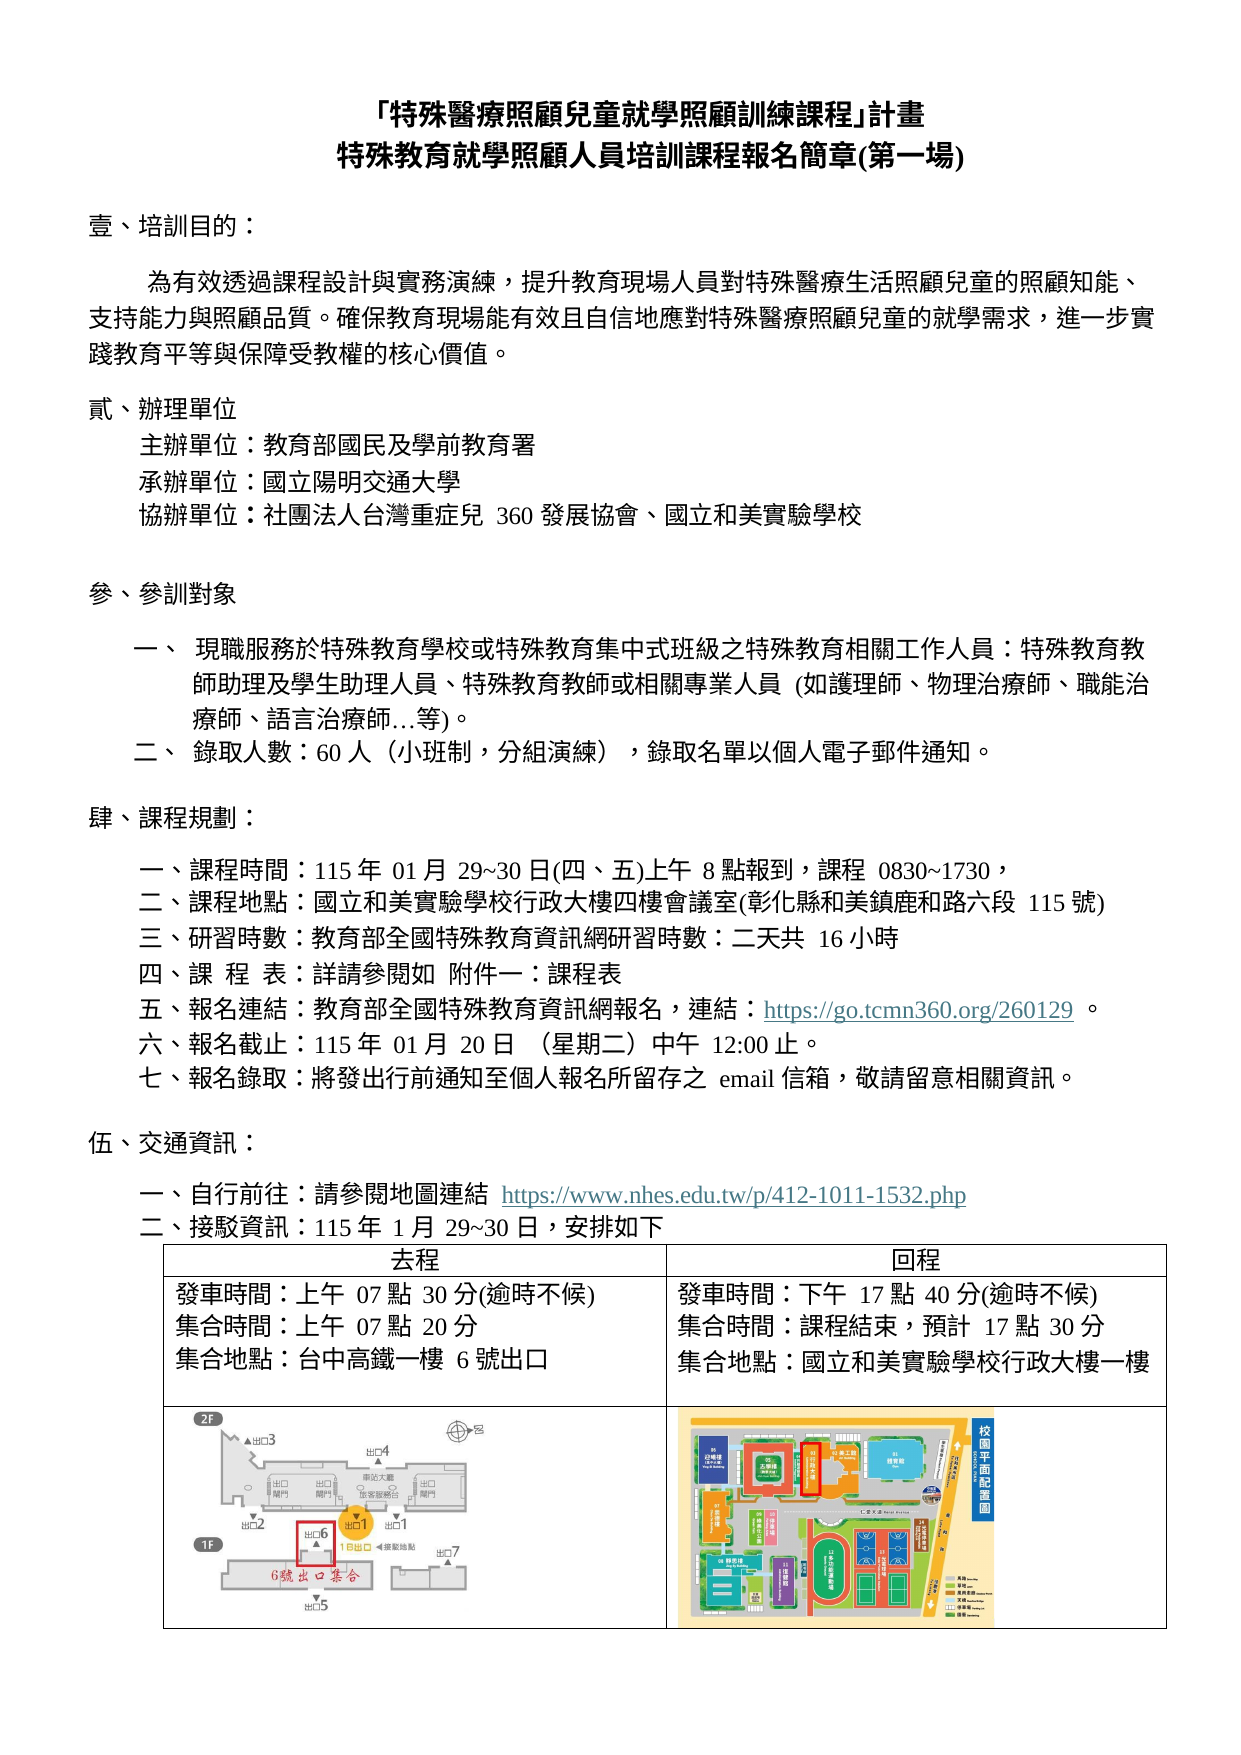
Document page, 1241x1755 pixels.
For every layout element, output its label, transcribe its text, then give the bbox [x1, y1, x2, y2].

text 為有效透過課程設計與實務演練，提升教育現場人員對特殊醫療生活照顧兒童的照顧知能、支持能力與照顧品質。確保教育現場能有效且自信地應對特殊醫療照顧兒童的就學需求，進一步實踐教育平等與保障受教權的核心價值。 [89, 262, 1164, 371]
text 七、報名錄取：將發出行前通知至個人報名所留存之 email 信箱，敬請留意相關資訊。 [139, 1061, 1211, 1094]
text 五、報名連結：教育部全國特殊教育資訊網報名，連結：https://go.tcmn360.org/260129 。六、報名截止：115 年 01 月 20 日 （星期二）中午 12:00 止。 [139, 991, 1106, 1061]
text 一、 現職服務於特殊教育學校或特殊教育集中式班級之特殊教育相關工作人員：特殊教育教師助理及學生助理人員、特殊教育教師或相關專業人員 (如護理師、物理治療師、職能治療師、語言治療師…等)。 [133, 630, 1158, 736]
text 貳、辦理單位 [89, 389, 1211, 426]
table_cell [667, 1407, 677, 1627]
text 肆、課程規劃： [89, 798, 1211, 835]
text 伍、交通資訊： [89, 1123, 1211, 1160]
text 一、課程時間：115 年 01 月 29~30 日(四、五)上午 8 點報到，課程 0830~1730， [139, 853, 1211, 886]
table_cell 發車時間：下午 17 點 40 分(逾時不候) 集合時間：課程結束，預計 17 點 30 分 集合地點：國立和美實驗學校行政大樓一樓 [667, 1277, 1166, 1406]
text 二、課程地點：國立和美實驗學校行政大樓四樓會議室(彰化縣和美鎮鹿和路六段 115 號) [139, 886, 1211, 918]
text 三、研習時數：教育部全國特殊教育資訊網研習時數：二天共 16 小時四、課 程 表：詳請參閱如 附件一：課程表 [139, 918, 901, 991]
text 參、參訓對象 [89, 574, 1211, 611]
text 壹、培訓目的： [89, 207, 1211, 243]
subtitle ｢特殊醫療照顧兒童就學照顧訓練課程｣計畫 特殊教育就學照顧人員培訓課程報名簡章(第一場) [336, 93, 970, 175]
table_cell [164, 1407, 666, 1627]
text 一、自行前往：請參閱地圖連結 https://www.nhes.edu.tw/p/412-1011-1532.php [139, 1178, 1211, 1211]
text 二、 錄取人數：60 人（小班制，分組演練），錄取名單以個人電子郵件通知。 [133, 736, 1211, 768]
table_header 回程 [667, 1245, 1166, 1276]
text 協辦單位：社團法人台灣重症兒 360 發展協會、國立和美實驗學校 [139, 498, 1211, 531]
table_cell 發車時間：上午 07 點 30 分(逾時不候) 集合時間：上午 07 點 20 分 集合地點：台中高鐵一樓 6 號出口 [164, 1277, 666, 1406]
text 二、接駁資訊：115 年 1 月 29~30 日，安排如下 [139, 1211, 1211, 1243]
table_cell [995, 1407, 1166, 1627]
text 主辦單位：教育部國民及學前教育署承辦單位：國立陽明交通大學 [139, 426, 540, 498]
table_header 去程 [164, 1245, 666, 1276]
